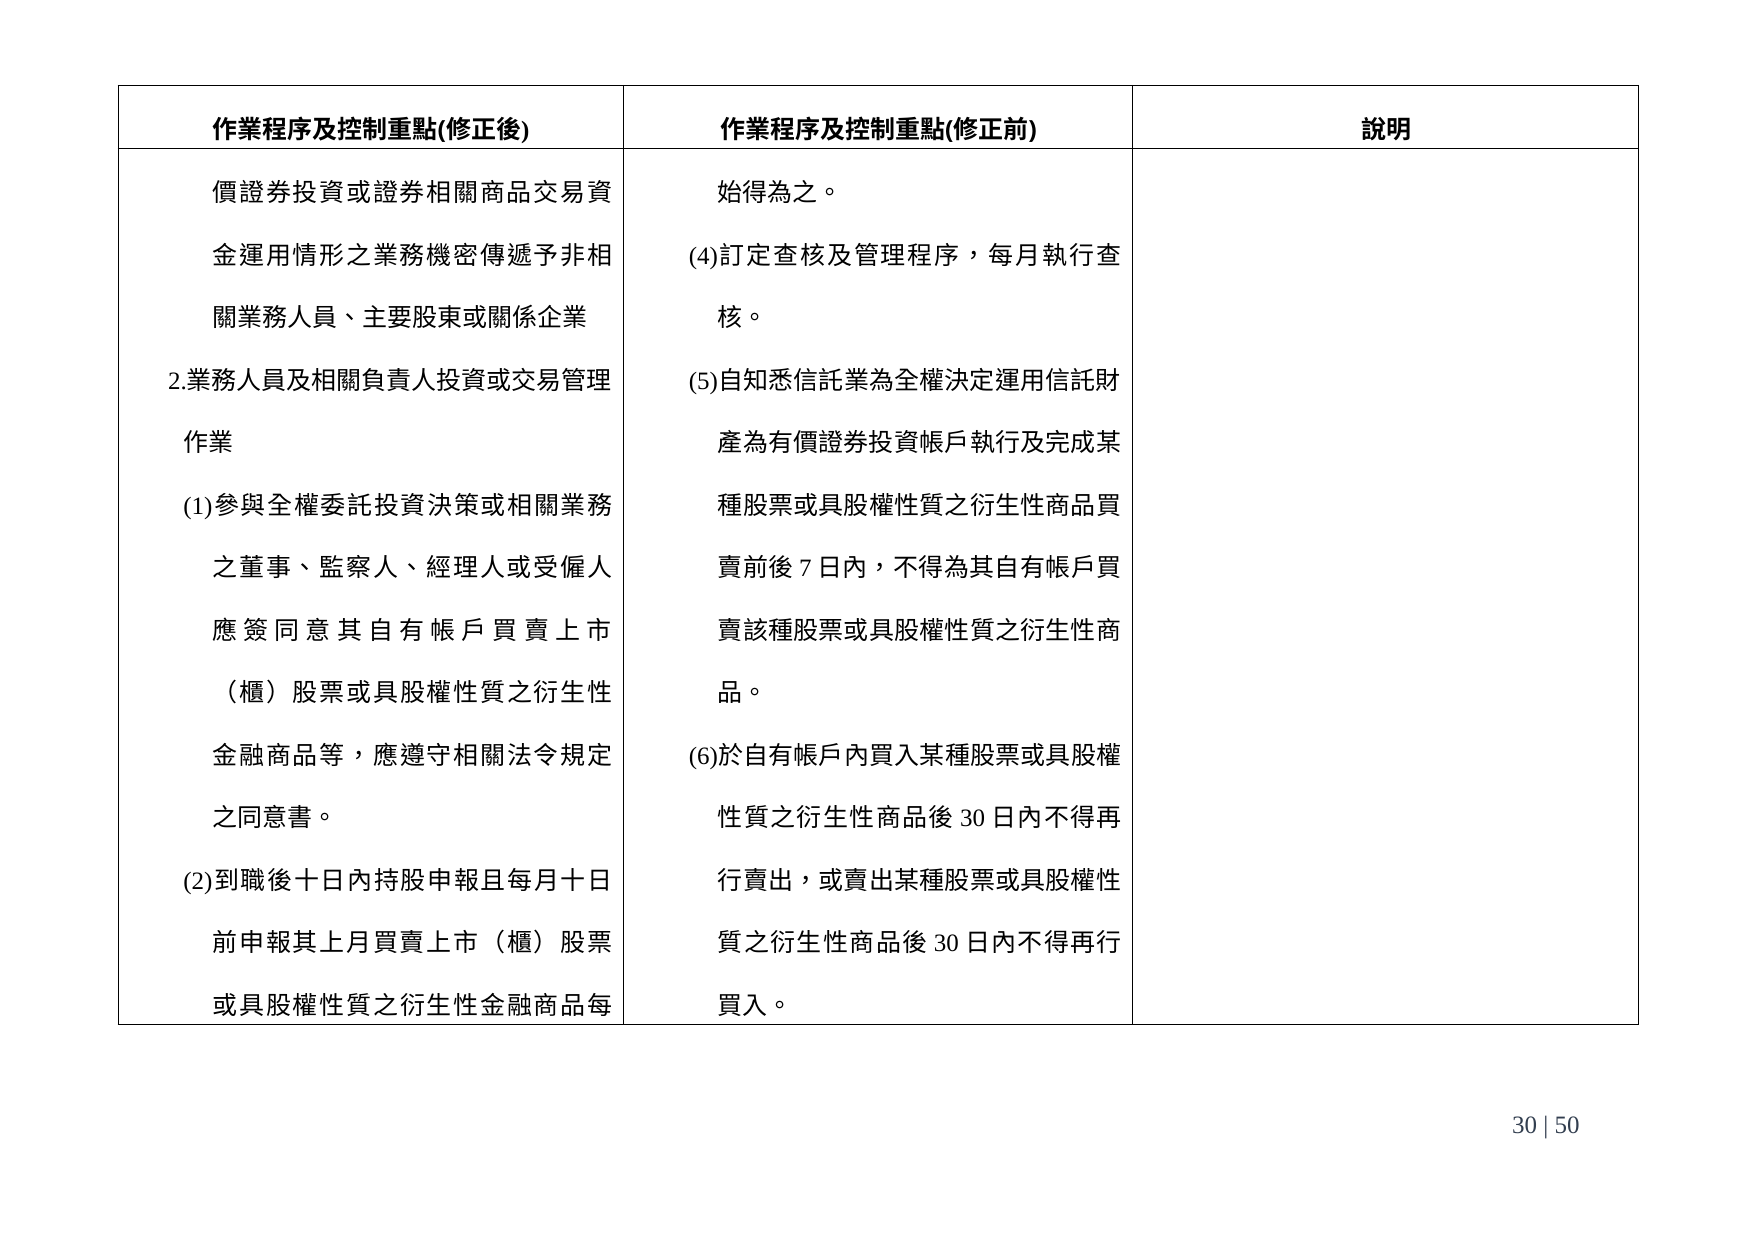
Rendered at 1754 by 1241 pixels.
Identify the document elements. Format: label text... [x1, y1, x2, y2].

table_header 作業程序及控制重點(修正前) [624, 86, 1132, 148]
table_cell 參考「信託業內部控制制度標準規範」其他篇章之體例，刪除序文。 配合「信託業防制洗錢注意事項範本」修正名稱為「信託業防制洗錢及打擊資恐注意事項範本」，修正範本名稱，以下修正亦同。 依「信託業兼營全權委託投資業務操作辦法」(以下簡稱本操作辦法)第八條，增定作業程序(一)之1充分瞭解客戶作業(3)。 依本操作辦法第九條第一項，修正作業程序(一)之1充分瞭解客戶作業(4)。 依本操作辦法第九條第二項規定，修正作業程序(一)之1充分瞭解客戶作業(5)。 依本操作辦法第九條第三項規定，增訂作業程序(一)之1充分瞭解客戶作業(6)。 依本操作辦法第九條第四項及第五項規定，修正作業程序(一)之1充分瞭解客戶作業(7)。 依本操作辦法第十條第二項規定，增訂作業程序(一)之1充分瞭解客戶作業(8)。 依本操作辦法第十條第一項及第三項規定，增訂作業程序(一)之1充分瞭解客戶作業(9)。 依本操作辦法第九條第六項及第十條第四項規定，增訂作業程序(一)之1充分瞭解客戶作業(10)。 依本操作辦法第九條第七項規定，增訂作業程序(一)之1充分瞭解客戶作業(11)。 依本操作辦法第十條第五項規定，增訂作業程序(一)之1充分瞭解客戶作業(12)。 依本操作辦法第十六條規定，修正原作業程序(一)之1充分瞭解客戶作業(5)相關內容，並配合調整項次序號。 依本操作辦法第十一條規定，修正「期貨商」為「期貨經紀商」，以下修正亦同。 依本操作辦法第十四條第一項規定，修正作業程序(一)之2簽約與帳戶開立(4)，修正「證券商」為「證券經紀商」；並新增但書規定。 依本操作辦法第十四條第二項規定，增訂作業程序(一)之2簽約與帳戶開立(5)。 依本操作辦法第十五條規定，增訂作業程序(一)之2簽約與帳戶開立(6)。 依本操作辦法第二十條規定，修正作業程序(二)之1投資或交易分析相關文字。 依本操作辦法第二十一條及第二十二條規定，修正作業程序(二)之2投資或交易決定，修正「決策人員」為「投資或交易決策人員」，以下修正亦同；並新增相關作業流程規定。 依本操作辦法第二十三條及第二十四條規定，修正作業程序(二)之3投資或交易執行相關文字。 依本操作辦法第三十一條規定，修正作業程序(二)之4投資或交易檢討(2)相關文字。 依本操作辦法第二十四條之二規定，增訂作業程序(二)之5。 依本操作辦法第二十三條之一規定，增訂作業程序(二)之6。 依本操作辦法第二十四條之一規定，增訂作業程序(二)之7。 依本操作辦法第二十五條規定，修正作業程序(三)之1覆核交易明細作業(1)相關文字。 依本操作辦法第二十七條規定，酌修作業程序(三)之2指示交割作業(1)部分文字。 依本操作辦法第二十八條規定，增訂作業程序(三)之2指示交割作業(4)作業程序。 依本操作辦法第二十九條規定，修正作業程序(三)之3作業應注意事項(4)相關文字。 依本操作辦法第十八條規定，修正作業程序(四)作業管理2相關文字。 依本操作辦法第三十條規定，修正作業程序(四)作業管理5相關文字。 依本操作辦法第三十條第五項規定，增訂作業程序(四)作業管理7。 依本操作辦法第五條規定，修正作業程序(五)廣告、業務招攬與營業促銷活動。 依本操作辦法第三十四條規定，酌修正作業程序(六)之1業務區隔作業(1)部分文字。 依本操作辦法第三十七條規定，酌修作業程序(六)之3防止委託人間利益衝突之作業部分文字。 依民國99年10月26日金管證投字第0990058260號令規定，修正作業程序(十一)投資項目相關文字。 [1133, 149, 1638, 1024]
table_header 作業程序及控制重點(修正後) [119, 86, 623, 148]
table_cell 始得為之。 (4)訂定查核及管理程序，每月執行查核。 (5)自知悉信託業為全權決定運用信託財產為有價證券投資帳戶執行及完成某種股票或具股權性質之衍生性商品買賣前後7日內，不得為其自有帳戶買賣該種股票或具股權性質之衍生性商品。 (6)於自有帳戶內買入某種股票或具股權性質之衍生性商品後30日內不得再行賣出，或賣出某種股票或具股權性質之衍生性商品後30日內不得再行買入。 [624, 149, 1132, 1024]
table_cell 價證券投資或證券相關商品交易資金運用情形之業務機密傳遞予非相關業務人員、主要股東或關係企業 2.業務人員及相關負責人投資或交易管理作業 (1)參與全權委託投資決策或相關業務之董事、監察人、經理人或受僱人應簽同意其自有帳戶買賣上市（櫃）股票或具股權性質之衍生性金融商品等，應遵守相關法令規定之同意書。 (2)到職後十日內持股申報且每月十日前申報其上月買賣上市（櫃）股票或具股權性質之衍生性金融商品每 [119, 149, 623, 1024]
table_header 說明 [1133, 86, 1638, 148]
